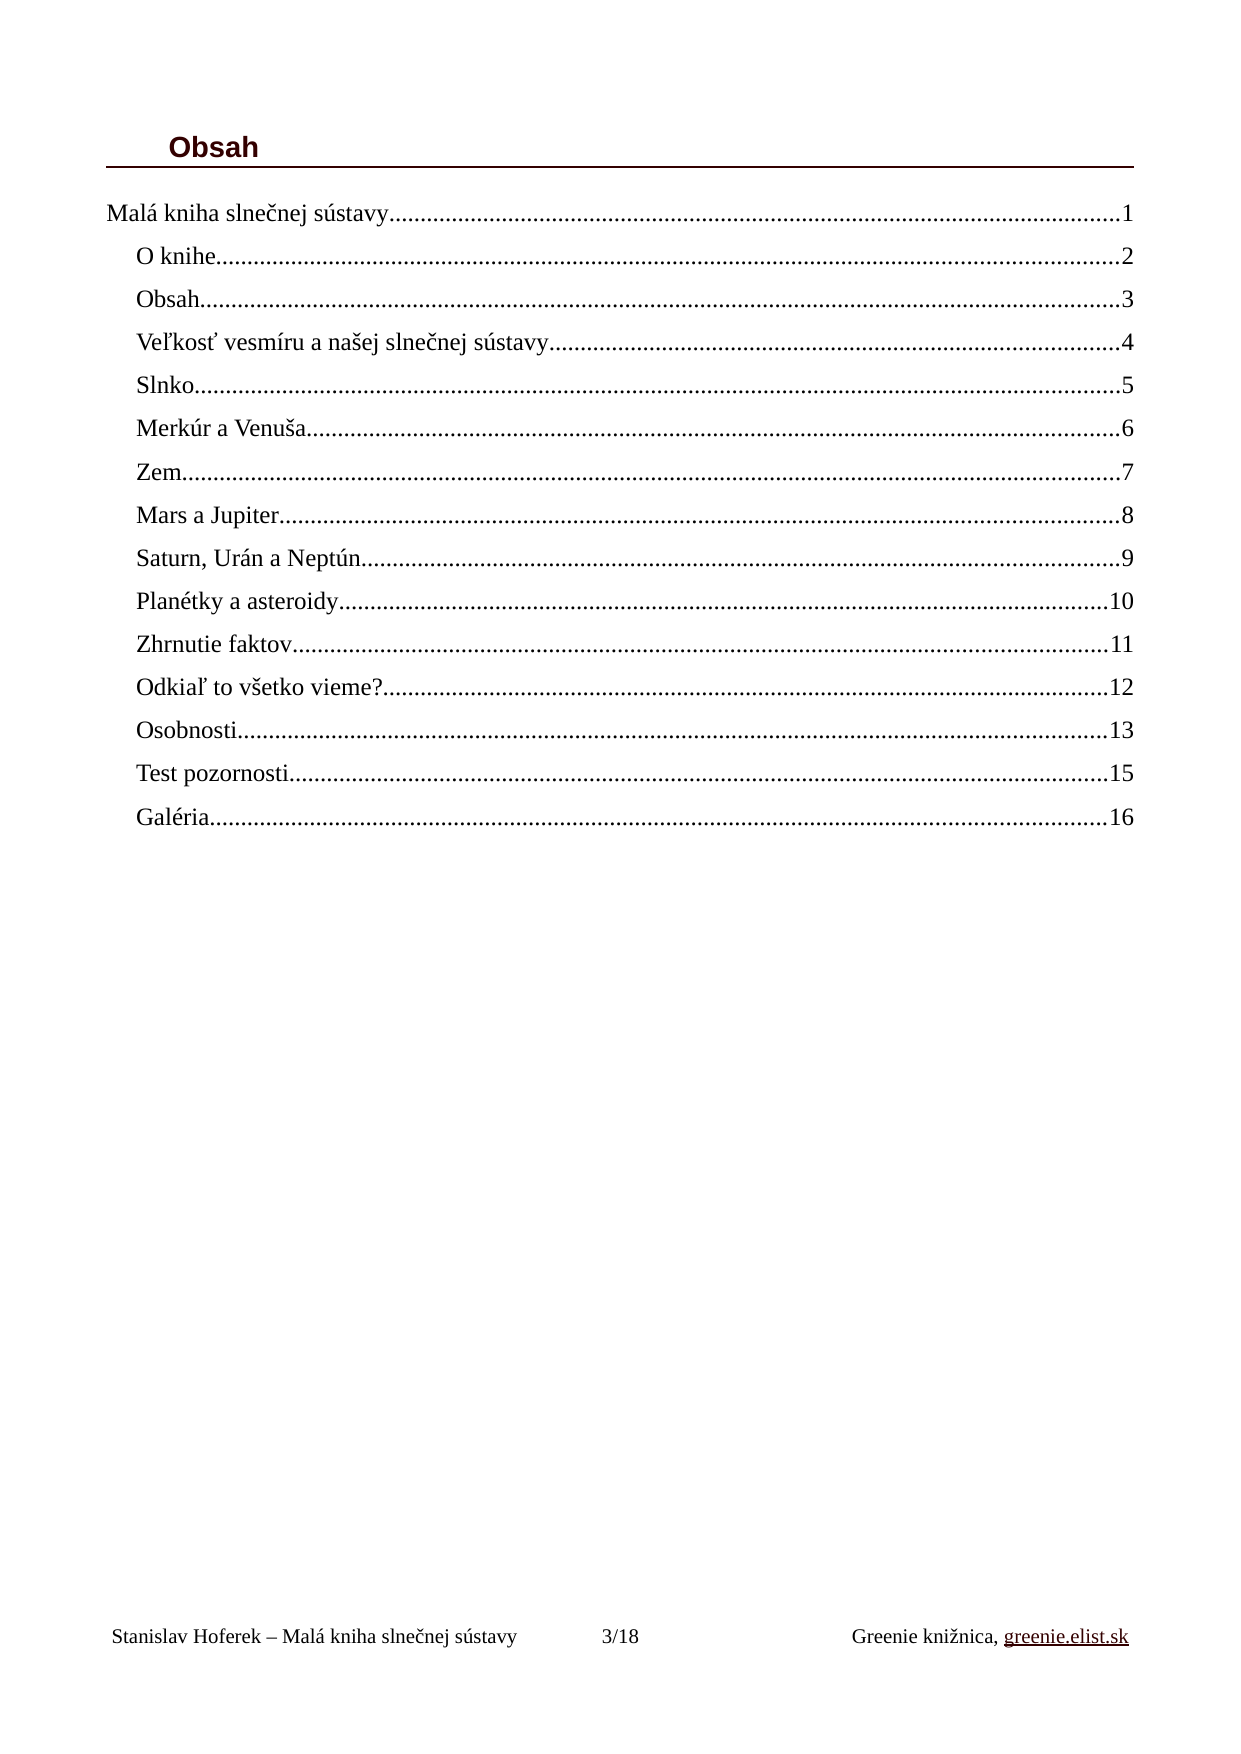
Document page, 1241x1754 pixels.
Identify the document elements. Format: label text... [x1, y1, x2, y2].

text Veľkosť vesmíru a našej slnečnej sústavy 4 [136, 327, 1134, 356]
text Saturn, Urán a Neptún 9 [136, 543, 1134, 572]
text Zem 7 [136, 457, 1134, 485]
text Mars a Jupiter 8 [136, 500, 1134, 528]
text Obsah 3 [136, 284, 1134, 313]
text Odkiaľ to všetko vieme? 12 [136, 672, 1134, 701]
text Galéria 16 [136, 802, 1134, 830]
text Planétky a asteroidy 10 [136, 586, 1134, 615]
text Slnko 5 [136, 370, 1134, 399]
text Zhrnutie faktov 11 [136, 629, 1134, 658]
text Malá kniha slnečnej sústavy 1 [106, 198, 1134, 227]
subtitle Obsah [106, 127, 1134, 166]
text O knihe 2 [136, 241, 1134, 270]
text Test pozornosti 15 [136, 758, 1134, 787]
text Merkúr a Venuša 6 [136, 413, 1134, 442]
text Osobnosti 13 [136, 715, 1134, 744]
